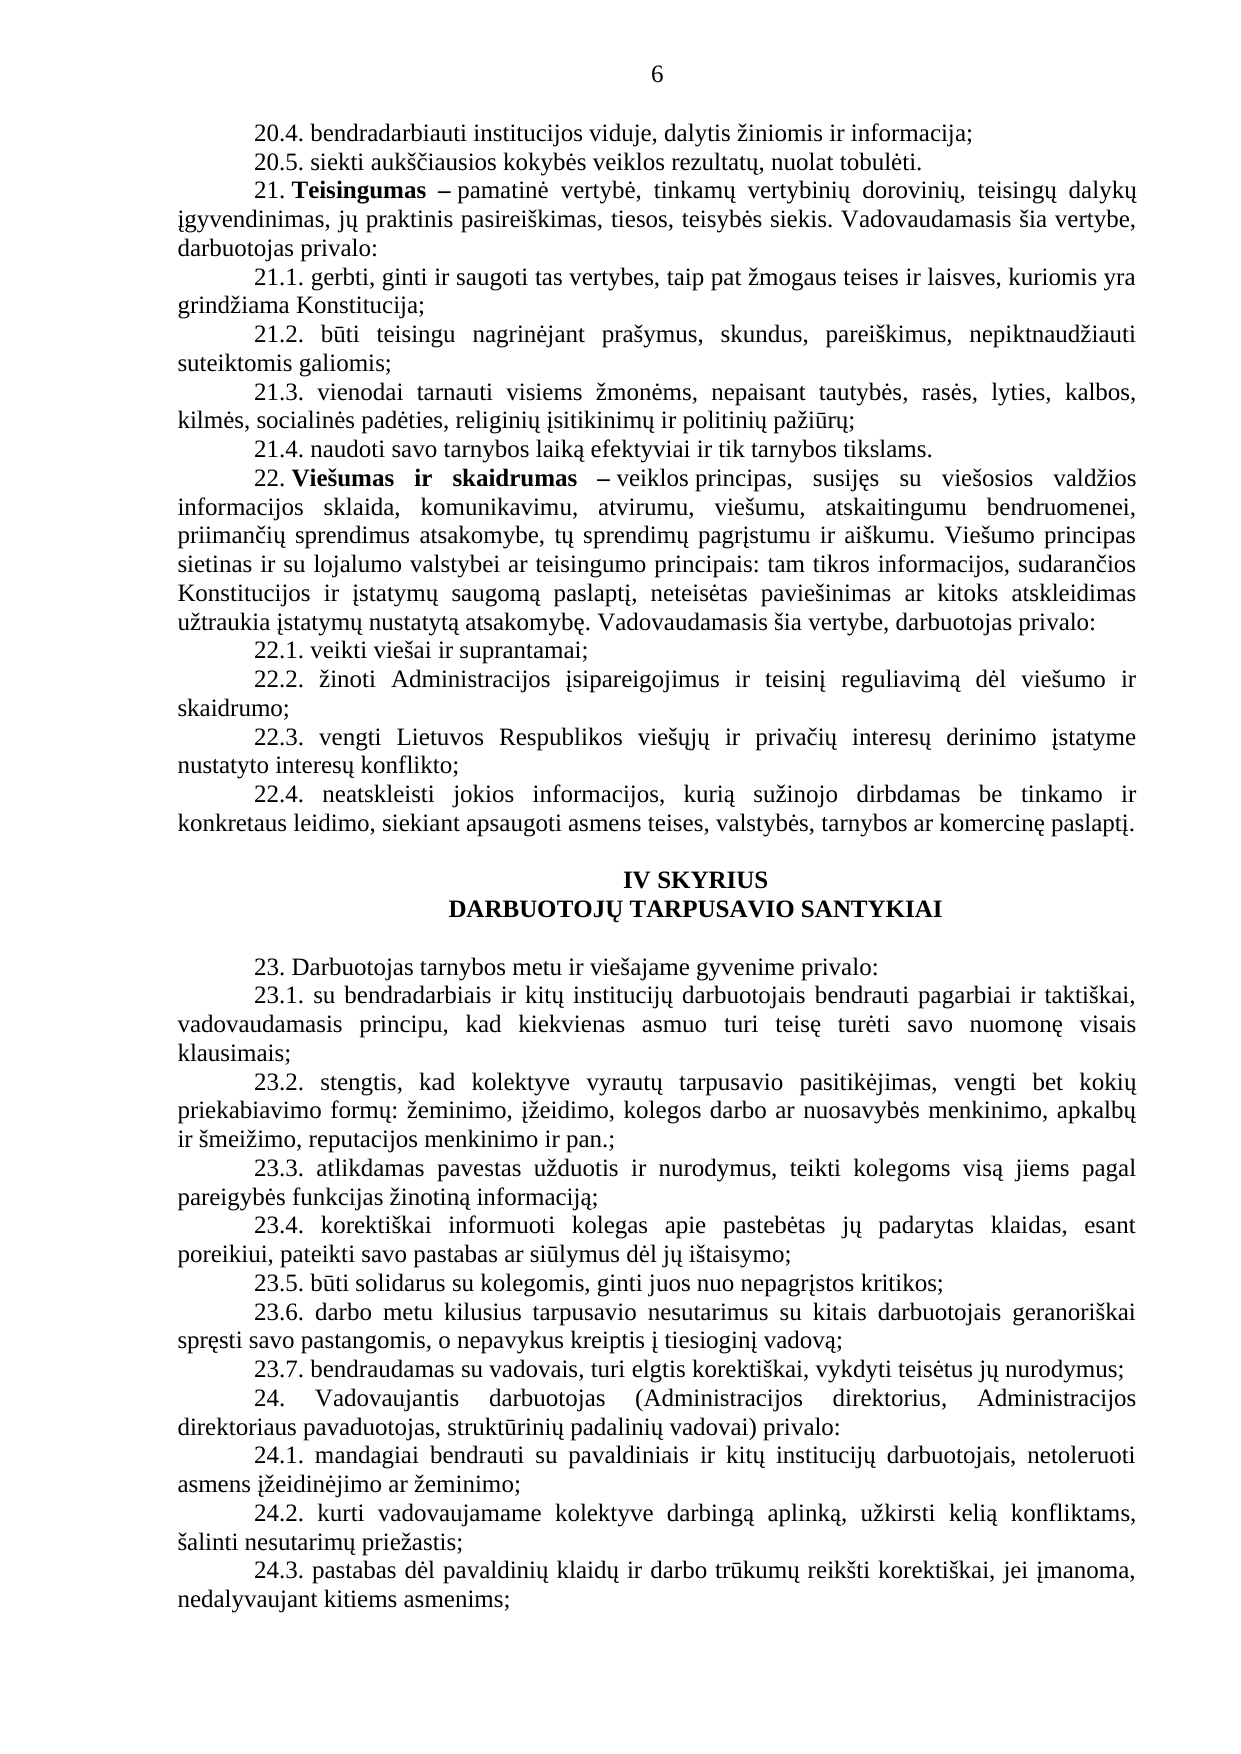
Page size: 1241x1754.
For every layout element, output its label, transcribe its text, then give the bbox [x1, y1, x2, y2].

text 20.4. bendradarbiauti institucijos viduje, dalytis žiniomis ir informacija; [177, 118, 1137, 147]
text 21.4. naudoti savo tarnybos laiką efektyviai ir tik tarnybos tikslams. [177, 434, 1137, 463]
text 21.2. būti teisingu nagrinėjant prašymus, skundus, pareiškimus, nepiktnaudžiauti suteiktomis galiomis; [177, 319, 1137, 377]
text 21. Teisingumas – pamatinė vertybė, tinkamų vertybinių dorovinių, teisingų dalykų įgyvendinimas, jų praktinis pasireiškimas, tiesos, teisybės siekis. Vadovaudamasis šia vertybe, darbuotojas privalo: [177, 176, 1137, 262]
text 22. Viešumas ir skaidrumas – veiklos principas, susijęs su viešosios valdžios informacijos sklaida, komunikavimu, atvirumu, viešumu, atskaitingumu bendruomenei, priimančių sprendimus atsakomybe, tų sprendimų pagrįstumu ir aiškumu. Viešumo principas sietinas ir su lojalumo valstybei ar teisingumo principais: tam tikros informacijos, sudarančios Konstitucijos ir įstatymų saugomą paslaptį, neteisėtas paviešinimas ar kitoks atskleidimas užtraukia įstatymų nustatytą atsakomybę. Vadovaudamasis šia vertybe, darbuotojas privalo: [177, 463, 1137, 636]
text 23.5. būti solidarus su kolegomis, ginti juos nuo nepagrįstos kritikos; [177, 1268, 1137, 1297]
text 24.3. pastabas dėl pavaldinių klaidų ir darbo trūkumų reikšti korektiškai, jei įmanoma, nedalyvaujant kitiems asmenims; [177, 1556, 1137, 1613]
text 23.4. korektiškai informuoti kolegas apie pastebėtas jų padarytas klaidas, esant poreikiui, pateikti savo pastabas ar siūlymus dėl jų ištaisymo; [177, 1211, 1137, 1268]
text 22.1. veikti viešai ir suprantamai; [177, 636, 1137, 664]
text 24.2. kurti vadovaujamame kolektyve darbingą aplinką, užkirsti kelią konfliktams, šalinti nesutarimų priežastis; [177, 1498, 1137, 1556]
text 21.1. gerbti, ginti ir saugoti tas vertybes, taip pat žmogaus teises ir laisves, kuriomis yra grindžiama Konstitucija; [177, 262, 1137, 319]
text 22.2. žinoti Administracijos įsipareigojimus ir teisinį reguliavimą dėl viešumo ir skaidrumo; [177, 664, 1137, 722]
text 22.4. neatskleisti jokios informacijos, kurią sužinojo dirbdamas be tinkamo ir konkretaus leidimo, siekiant apsaugoti asmens teises, valstybės, tarnybos ar komercinę paslaptį. [177, 779, 1137, 837]
text 23.7. bendraudamas su vadovais, turi elgtis korektiškai, vykdyti teisėtus jų nurodymus; [177, 1354, 1137, 1383]
text 23.6. darbo metu kilusius tarpusavio nesutarimus su kitais darbuotojais geranoriškai spręsti savo pastangomis, o nepavykus kreiptis į tiesioginį vadovą; [177, 1297, 1137, 1354]
text 23.2. stengtis, kad kolektyve vyrautų tarpusavio pasitikėjimas, vengti bet kokių priekabiavimo formų: žeminimo, įžeidimo, kolegos darbo ar nuosavybės menkinimo, apkalbų ir šmeižimo, reputacijos menkinimo ir pan.; [177, 1067, 1137, 1153]
text 23.3. atlikdamas pavestas užduotis ir nurodymus, teikti kolegoms visą jiems pagal pareigybės funkcijas žinotiną informaciją; [177, 1153, 1137, 1211]
text DARBUOTOJŲ TARPUSAVIO SANTYKIAI [177, 894, 1137, 923]
text 22.3. vengti Lietuvos Respublikos viešųjų ir privačių interesų derinimo įstatyme nustatyto interesų konflikto; [177, 722, 1137, 779]
text 20.5. siekti aukščiausios kokybės veiklos rezultatų, nuolat tobulėti. [177, 147, 1137, 176]
text 23. Darbuotojas tarnybos metu ir viešajame gyvenime privalo: [177, 952, 1137, 981]
text 24.1. mandagiai bendrauti su pavaldiniais ir kitų institucijų darbuotojais, netoleruoti asmens įžeidinėjimo ar žeminimo; [177, 1441, 1137, 1498]
text 24. Vadovaujantis darbuotojas (Administracijos direktorius, Administracijos direktoriaus pavaduotojas, struktūrinių padalinių vadovai) privalo: [177, 1383, 1137, 1441]
text 23.1. su bendradarbiais ir kitų institucijų darbuotojais bendrauti pagarbiai ir taktiškai, vadovaudamasis principu, kad kiekvienas asmuo turi teisę turėti savo nuomonę visais klausimais; [177, 981, 1137, 1067]
text 21.3. vienodai tarnauti visiems žmonėms, nepaisant tautybės, rasės, lyties, kalbos, kilmės, socialinės padėties, religinių įsitikinimų ir politinių pažiūrų; [177, 377, 1137, 434]
text IV SKYRIUS [177, 866, 1137, 894]
